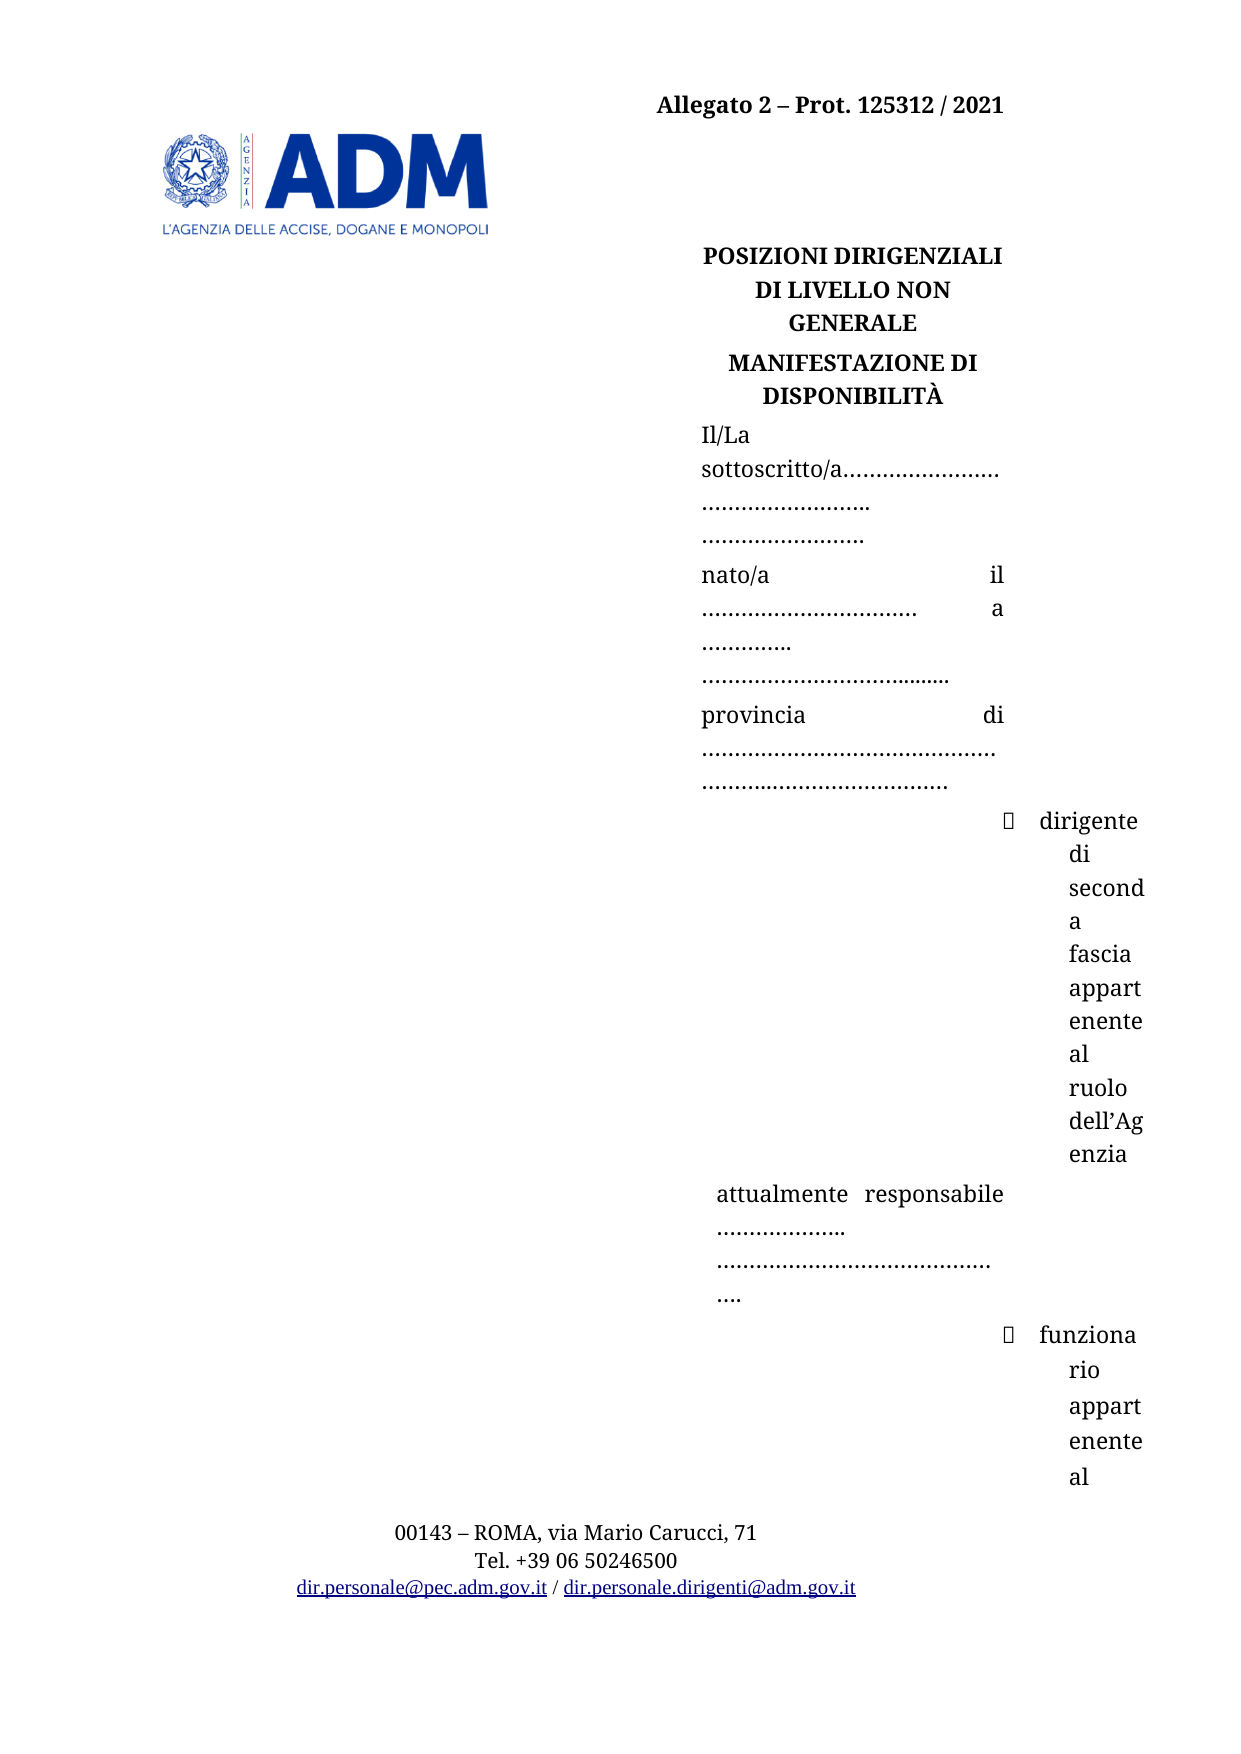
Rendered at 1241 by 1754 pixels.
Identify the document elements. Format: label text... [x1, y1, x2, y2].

text attualmente responsabile ……………….. ………………………………………. [716, 1176, 1004, 1309]
text nato/a il …………………………… a …………..…………………………......... [701, 557, 1004, 690]
table_header [745, 120, 844, 141]
text provincia di ………………………………………………..……………………… [701, 696, 1004, 796]
list dirigente di seconda fascia appartenente al ruolo dell’Agenzia [1002, 803, 1147, 1169]
text MANIFESTAZIONE DI DISPONIBILITÀ [701, 344, 1004, 411]
text Il/La sottoscritto/a…………………………………………..……………………. [701, 417, 1004, 551]
list funzionario appartenente al ruolo dell’Agenzia in possesso dei requisiti di cui all’articolo 19, comma 6, del d.lgs. n.165/2001 [1002, 1315, 1147, 1492]
table_cell [745, 141, 1144, 212]
table_header [844, 120, 1144, 141]
text POSIZIONI DIRIGENZIALI DI LIVELLO NON GENERALE [701, 238, 1004, 338]
